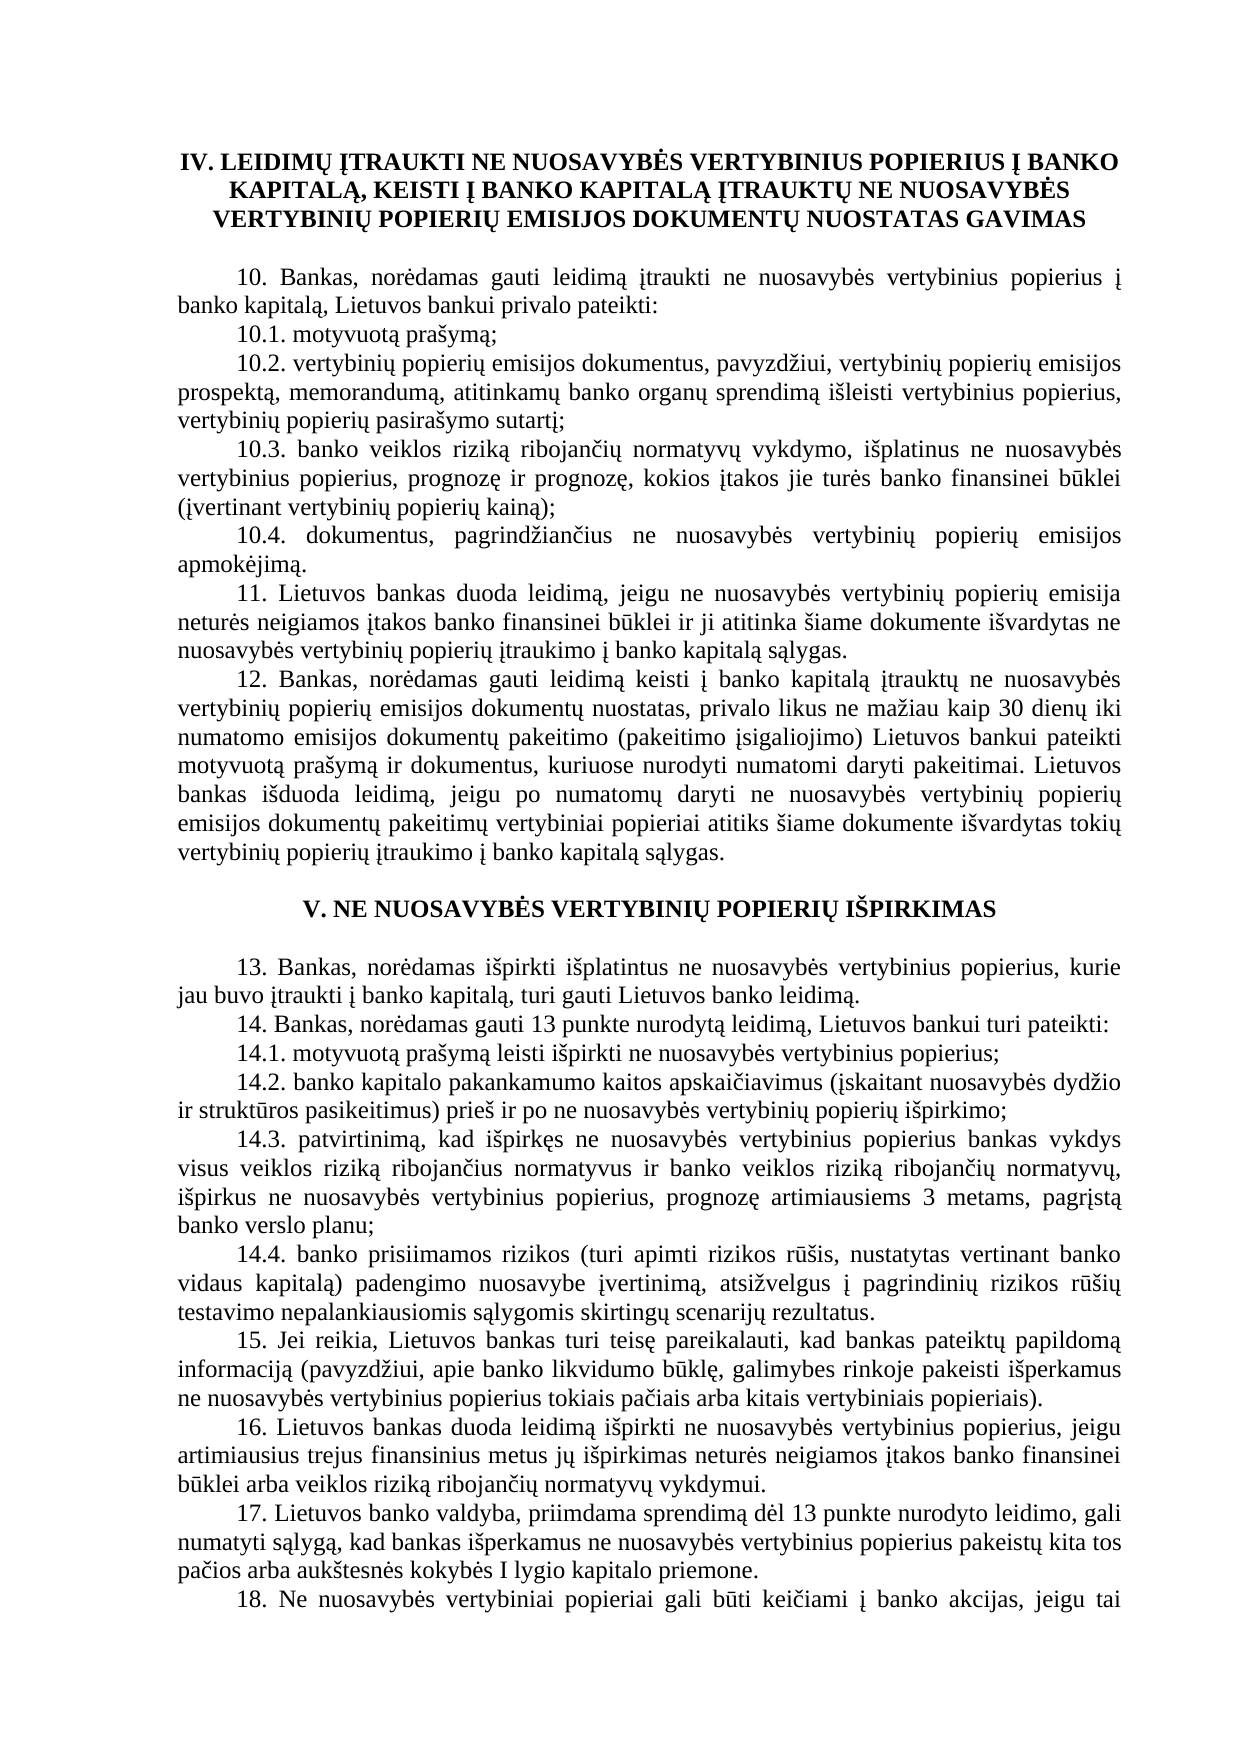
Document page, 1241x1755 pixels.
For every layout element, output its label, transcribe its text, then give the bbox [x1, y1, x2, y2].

text V. NE Nuosavybės VERTYBINIŲ POPIERIŲ IŠPIRKIMAS [177, 894, 1122, 923]
text 14.4. banko prisiimamos rizikos (turi apimti rizikos rūšis, nustatytas vertinant banko vidaus kapitalą) padengimo nuosavybe įvertinimą, atsižvelgus į pagrindinių rizikos rūšių testavimo nepalankiausiomis sąlygomis skirtingų scenarijų rezultatus. [177, 1239, 1122, 1326]
text IV. LeidimŲ įtraukti NE NUOSAVYBĖS VERTYBINIUS POPIERIUS į banko kapitalą, KEISTI Į BANKO KAPITALĄ ĮTRAUKTŲ NE NUOSAVYBĖS VERTYBINIŲ POPIERIŲ Emisijos dokumentų Nuostatas GAVImas [177, 147, 1122, 233]
text 12. Bankas, norėdamas gauti leidimą keisti į banko kapitalą įtrauktų ne nuosavybės vertybinių popierių emisijos dokumentų nuostatas, privalo likus ne mažiau kaip 30 dienų iki numatomo emisijos dokumentų pakeitimo (pakeitimo įsigaliojimo) Lietuvos bankui pateikti motyvuotą prašymą ir dokumentus, kuriuose nurodyti numatomi daryti pakeitimai. Lietuvos bankas išduoda leidimą, jeigu po numatomų daryti ne nuosavybės vertybinių popierių emisijos dokumentų pakeitimų vertybiniai popieriai atitiks šiame dokumente išvardytas tokių vertybinių popierių įtraukimo į banko kapitalą sąlygas. [177, 664, 1122, 866]
text 17. Lietuvos banko valdyba, priimdama sprendimą dėl 13 punkte nurodyto leidimo, gali numatyti sąlygą, kad bankas išperkamus ne nuosavybės vertybinius popierius pakeistų kita tos pačios arba aukštesnės kokybės I lygio kapitalo priemone. [177, 1498, 1122, 1584]
text 10.4. dokumentus, pagrindžiančius ne nuosavybės vertybinių popierių emisijos apmokėjimą. [177, 521, 1122, 578]
text 14.1. motyvuotą prašymą leisti išpirkti ne nuosavybės vertybinius popierius; [177, 1038, 1122, 1067]
text 10. Bankas, norėdamas gauti leidimą įtraukti ne nuosavybės vertybinius popierius į banko kapitalą, Lietuvos bankui privalo pateikti: [177, 262, 1122, 319]
text 16. Lietuvos bankas duoda leidimą išpirkti ne nuosavybės vertybinius popierius, jeigu artimiausius trejus finansinius metus jų išpirkimas neturės neigiamos įtakos banko finansinei būklei arba veiklos riziką ribojančių normatyvų vykdymui. [177, 1412, 1122, 1498]
text 15. Jei reikia, Lietuvos bankas turi teisę pareikalauti, kad bankas pateiktų papildomą informaciją (pavyzdžiui, apie banko likvidumo būklę, galimybes rinkoje pakeisti išperkamus ne nuosavybės vertybinius popierius tokiais pačiais arba kitais vertybiniais popieriais). [177, 1326, 1122, 1412]
text 14. Bankas, norėdamas gauti 13 punkte nurodytą leidimą, Lietuvos bankui turi pateikti: [177, 1009, 1122, 1038]
text 14.3. patvirtinimą, kad išpirkęs ne nuosavybės vertybinius popierius bankas vykdys visus veiklos riziką ribojančius normatyvus ir banko veiklos riziką ribojančių normatyvų, išpirkus ne nuosavybės vertybinius popierius, prognozę artimiausiems 3 metams, pagrįstą banko verslo planu; [177, 1124, 1122, 1239]
text 10.1. motyvuotą prašymą; [177, 319, 1122, 348]
text 13. Bankas, norėdamas išpirkti išplatintus ne nuosavybės vertybinius popierius, kurie jau buvo įtraukti į banko kapitalą, turi gauti Lietuvos banko leidimą. [177, 952, 1122, 1009]
text 14.2. banko kapitalo pakankamumo kaitos apskaičiavimus (įskaitant nuosavybės dydžio ir struktūros pasikeitimus) prieš ir po ne nuosavybės vertybinių popierių išpirkimo; [177, 1067, 1122, 1124]
text 10.3. banko veiklos riziką ribojančių normatyvų vykdymo, išplatinus ne nuosavybės vertybinius popierius, prognozę ir prognozę, kokios įtakos jie turės banko finansinei būklei (įvertinant vertybinių popierių kainą); [177, 434, 1122, 521]
text 11. Lietuvos bankas duoda leidimą, jeigu ne nuosavybės vertybinių popierių emisija neturės neigiamos įtakos banko finansinei būklei ir ji atitinka šiame dokumente išvardytas ne nuosavybės vertybinių popierių įtraukimo į banko kapitalą sąlygas. [177, 578, 1122, 664]
text 18. Ne nuosavybės vertybiniai popieriai gali būti keičiami į banko akcijas, jeigu tai [177, 1584, 1122, 1613]
text 10.2. vertybinių popierių emisijos dokumentus, pavyzdžiui, vertybinių popierių emisijos prospektą, memorandumą, atitinkamų banko organų sprendimą išleisti vertybinius popierius, vertybinių popierių pasirašymo sutartį; [177, 348, 1122, 434]
